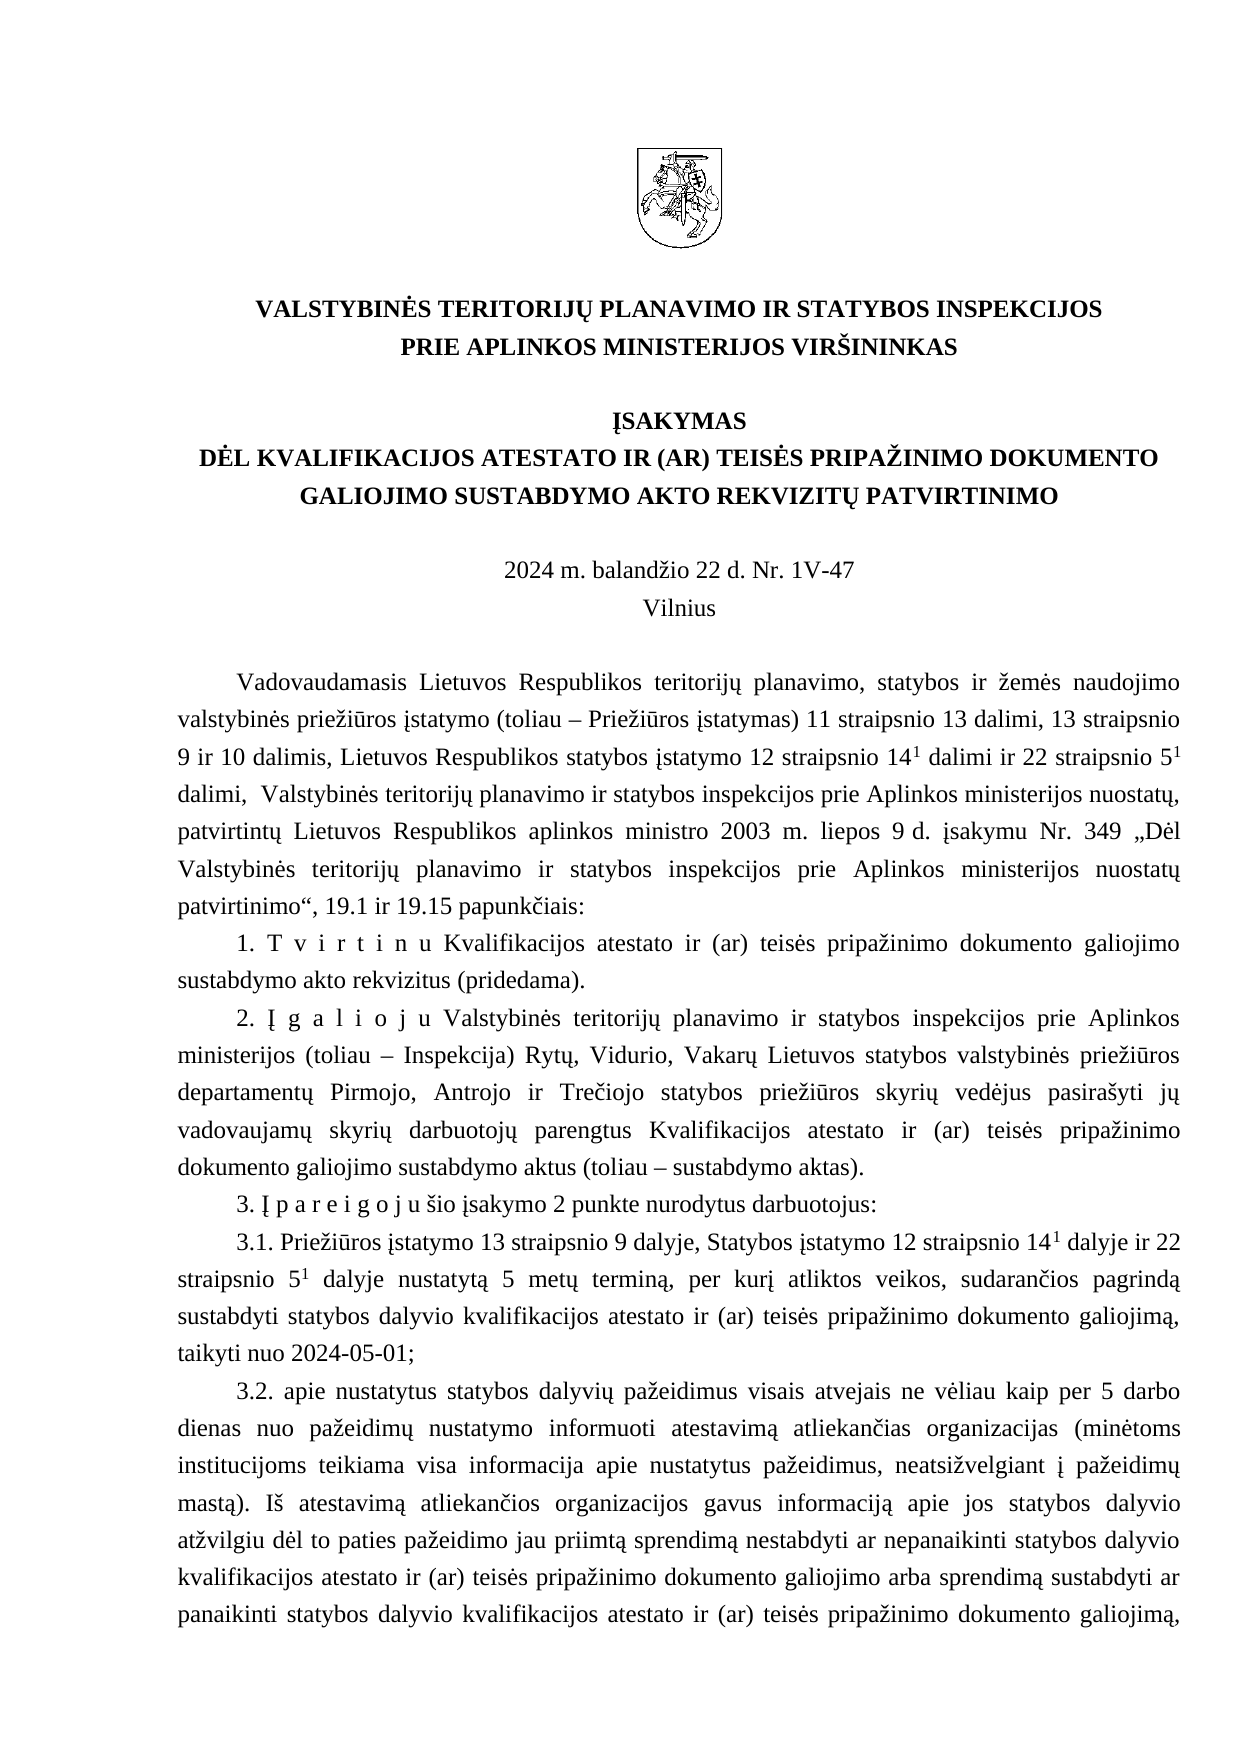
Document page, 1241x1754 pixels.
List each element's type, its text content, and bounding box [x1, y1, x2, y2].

text 1. T v i r t i n u Kvalifikacijos atestato ir (ar) teisės pripažinimo dokumento galiojimo sustabdymo akto rekvizitus (pridedama). [177, 928, 1181, 994]
text Vadovaudamasis Lietuvos Respublikos teritorijų planavimo, statybos ir žemės naudojimo valstybinės priežiūros įstatymo (toliau – Priežiūros įstatymas) 11 straipsnio 13 dalimi, 13 straipsnio 9 ir 10 dalimis, Lietuvos Respublikos statybos įstatymo 12 straipsnio 141 dalimi ir 22 straipsnio 51 dalimi, Valstybinės teritorijų planavimo ir statybos inspekcijos prie Aplinkos ministerijos nuostatų, patvirtintų Lietuvos Respublikos aplinkos ministro 2003 m. liepos 9 d. įsakymu Nr. 349 „Dėl Valstybinės teritorijų planavimo ir statybos inspekcijos prie Aplinkos ministerijos nuostatų patvirtinimo“, 19.1 ir 19.15 papunkčiais: [177, 667, 1181, 920]
text 3.1. Priežiūros įstatymo 13 straipsnio 9 dalyje, Statybos įstatymo 12 straipsnio 141 dalyje ir 22 straipsnio 51 dalyje nustatytą 5 metų terminą, per kurį atliktos veikos, sudarančios pagrindą sustabdyti statybos dalyvio kvalifikacijos atestato ir (ar) teisės pripažinimo dokumento galiojimą, taikyti nuo 2024-05-01; [177, 1227, 1181, 1367]
text 2024 m. balandžio 22 d. Nr. 1V-47 [177, 555, 1181, 584]
text valstybinės teritorijų planavimo ir statybos inspekcijos [177, 294, 1181, 323]
text DĖL KVALIFIKACIJOS ATESTATO IR (AR) TEISĖS PRIPAŽINIMO DOKUMENTO GALIOJIMO SUSTABDYMO AKTO REKVIZITŲ PATVIRTINIMO [177, 443, 1181, 509]
text prie aplinkos ministerijos viršininkas [177, 332, 1181, 360]
text 2. Į g a l i o j u Valstybinės teritorijų planavimo ir statybos inspekcijos prie Aplinkos ministerijos (toliau – Inspekcija) Rytų, Vidurio, Vakarų Lietuvos statybos valstybinės priežiūros departamentų Pirmojo, Antrojo ir Trečiojo statybos priežiūros skyrių vedėjus pasirašyti jų vadovaujamų skyrių darbuotojų parengtus Kvalifikacijos atestato ir (ar) teisės pripažinimo dokumento galiojimo sustabdymo aktus (toliau – sustabdymo aktas). [177, 1003, 1181, 1181]
text 3.2. apie nustatytus statybos dalyvių pažeidimus visais atvejais ne vėliau kaip per 5 darbo dienas nuo pažeidimų nustatymo informuoti atestavimą atliekančias organizacijas (minėtoms institucijoms teikiama visa informacija apie nustatytus pažeidimus, neatsižvelgiant į pažeidimų mastą). Iš atestavimą atliekančios organizacijos gavus informaciją apie jos statybos dalyvio atžvilgiu dėl to paties pažeidimo jau priimtą sprendimą nestabdyti ar nepanaikinti statybos dalyvio kvalifikacijos atestato ir (ar) teisės pripažinimo dokumento galiojimo arba sprendimą sustabdyti ar panaikinti statybos dalyvio kvalifikacijos atestato ir (ar) teisės pripažinimo dokumento galiojimą, [177, 1376, 1181, 1628]
text 3. Į p a r e i g o j u šio įsakymo 2 punkte nurodytus darbuotojus: [177, 1189, 1181, 1218]
text Vilnius [177, 593, 1181, 621]
text ĮSAKYMAS [177, 406, 1181, 435]
